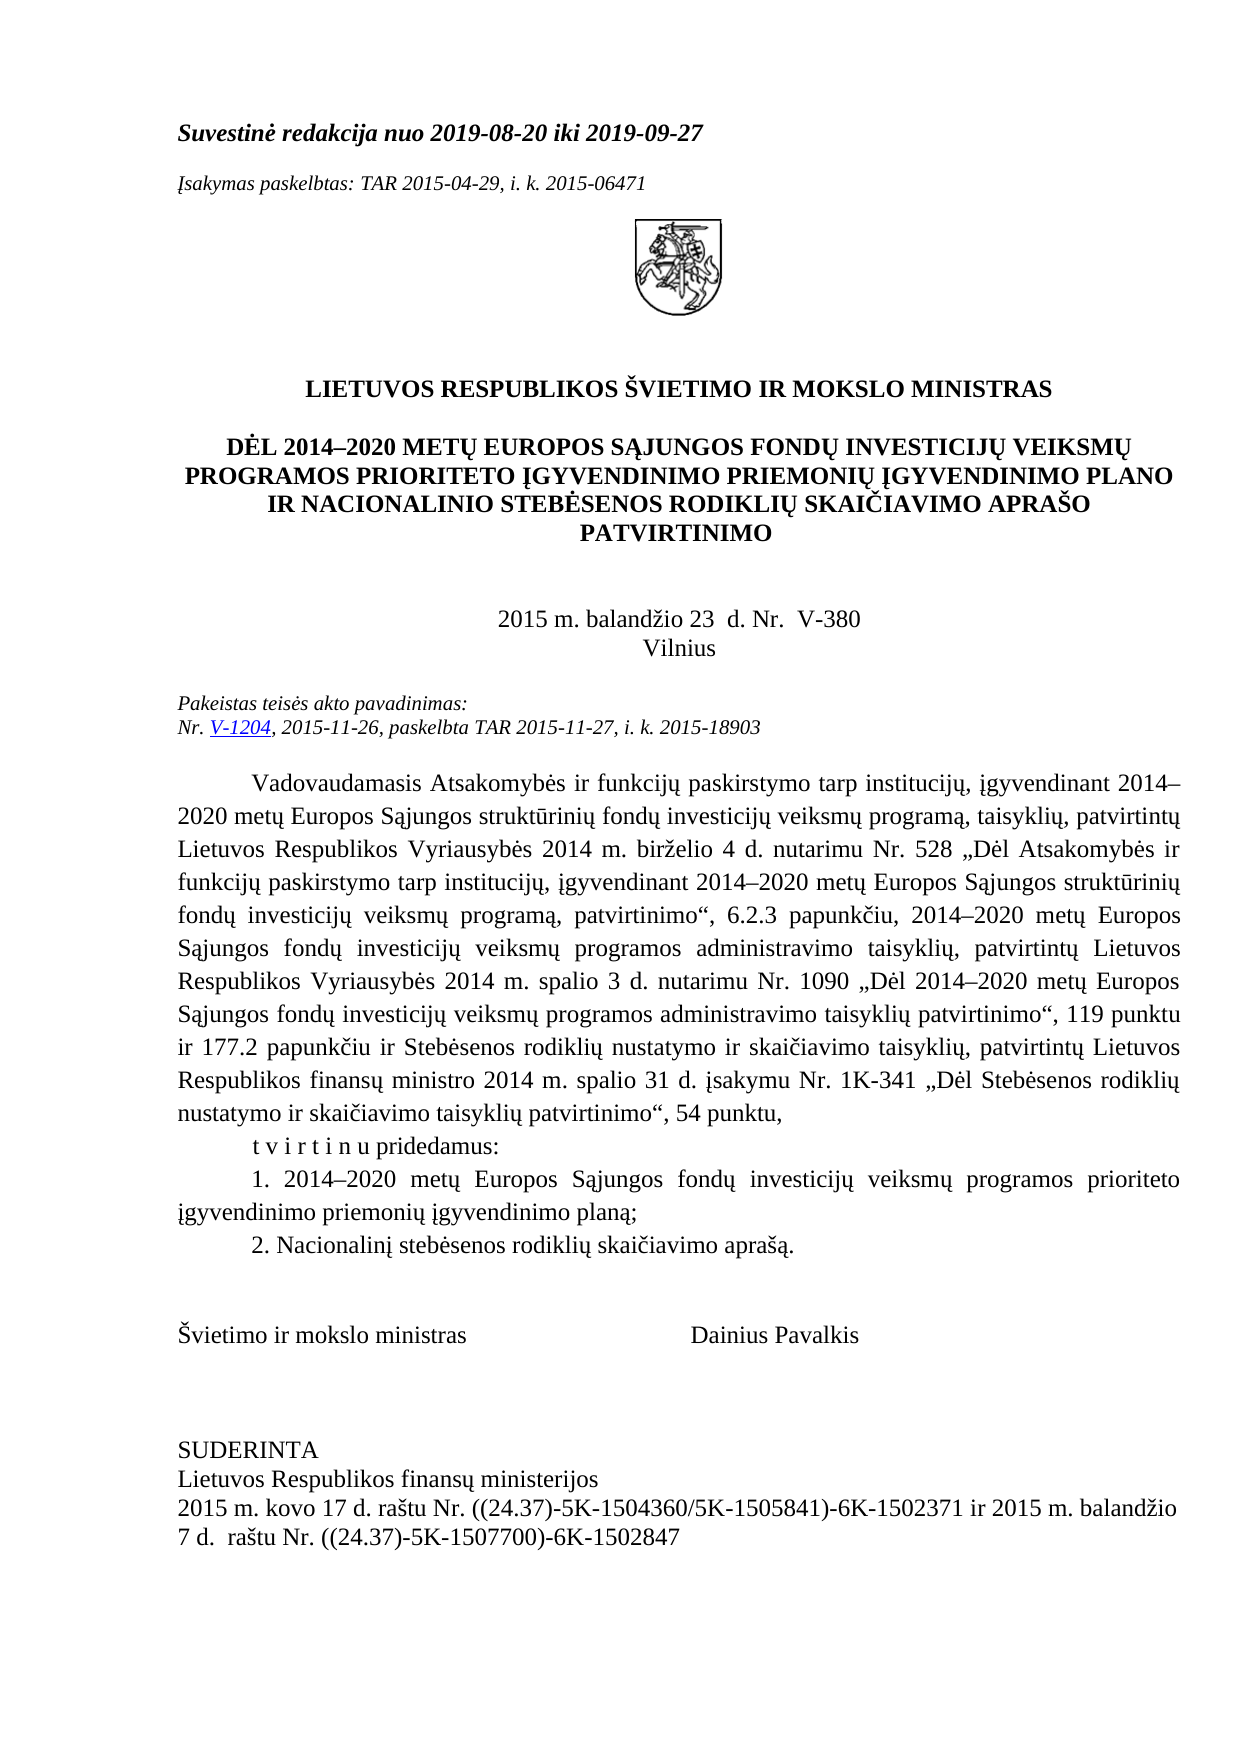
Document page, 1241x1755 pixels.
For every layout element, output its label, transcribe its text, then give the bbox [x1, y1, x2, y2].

text 2. Nacionalinį stebėsenos rodiklių skaičiavimo aprašą. [177, 1230, 1181, 1259]
text Nr. V-1204, 2015-11-26, paskelbta TAR 2015-11-27, i. k. 2015-18903 [177, 715, 1181, 739]
text t v i r t i n u pridedamus: [177, 1131, 1181, 1160]
text SUDERINTA [177, 1436, 1181, 1464]
text Įsakymas paskelbtas: TAR 2015-04-29, i. k. 2015-06471 [177, 171, 1181, 195]
text 2015 m. balandžio 23 d. Nr. V-380 [177, 604, 1181, 633]
text 1. 2014–2020 metų Europos Sąjungos fondų investicijų veiksmų programos prioriteto įgyvendinimo priemonių įgyvendinimo planą; [177, 1164, 1181, 1226]
text DĖL 2014–2020 METŲ EUROPOS SĄJUNGOS FONDŲ INVESTICIJŲ VEIKSMŲ PROGRAMOS PRIORITETO ĮGYVENDINIMO PRIEMONIŲ ĮGYVENDINIMO PLANO IR NACIONALINIO STEBĖSENOS RODIKLIŲ SKAIČIAVIMO APRAŠO PATVIRTINIMO [177, 432, 1181, 547]
text Vilnius [177, 633, 1181, 662]
text Pakeistas teisės akto pavadinimas: [177, 691, 1181, 715]
text Lietuvos Respublikos finansų ministerijos [177, 1464, 1181, 1493]
text 2015 m. kovo 17 d. raštu Nr. ((24.37)-5K-1504360/5K-1505841)-6K-1502371 ir 2015 m. balandžio 7 d. raštu Nr. ((24.37)-5K-1507700)-6K-1502847 [177, 1493, 1181, 1551]
text Vadovaudamasis Atsakomybės ir funkcijų paskirstymo tarp institucijų, įgyvendinant 2014–2020 metų Europos Sąjungos struktūrinių fondų investicijų veiksmų programą, taisyklių, patvirtintų Lietuvos Respublikos Vyriausybės 2014 m. birželio 4 d. nutarimu Nr. 528 „Dėl Atsakomybės ir funkcijų paskirstymo tarp institucijų, įgyvendinant 2014–2020 metų Europos Sąjungos struktūrinių fondų investicijų veiksmų programą, patvirtinimo“, 6.2.3 papunkčiu, 2014–2020 metų Europos Sąjungos fondų investicijų veiksmų programos administravimo taisyklių, patvirtintų Lietuvos Respublikos Vyriausybės 2014 m. spalio 3 d. nutarimu Nr. 1090 „Dėl 2014–2020 metų Europos Sąjungos fondų investicijų veiksmų programos administravimo taisyklių patvirtinimo“, 119 punktu ir 177.2 papunkčiu ir Stebėsenos rodiklių nustatymo ir skaičiavimo taisyklių, patvirtintų Lietuvos Respublikos finansų ministro 2014 m. spalio 31 d. įsakymu Nr. 1K-341 „Dėl Stebėsenos rodiklių nustatymo ir skaičiavimo taisyklių patvirtinimo“, 54 punktu, [177, 768, 1181, 1127]
text Švietimo ir mokslo ministras Dainius Pavalkis [177, 1321, 1181, 1349]
text Suvestinė redakcija nuo 2019-08-20 iki 2019-09-27 [177, 118, 1181, 147]
text LIETUVOS RESPUBLIKOS ŠVIETIMO IR MOKSLO MINISTRAS [177, 374, 1181, 403]
